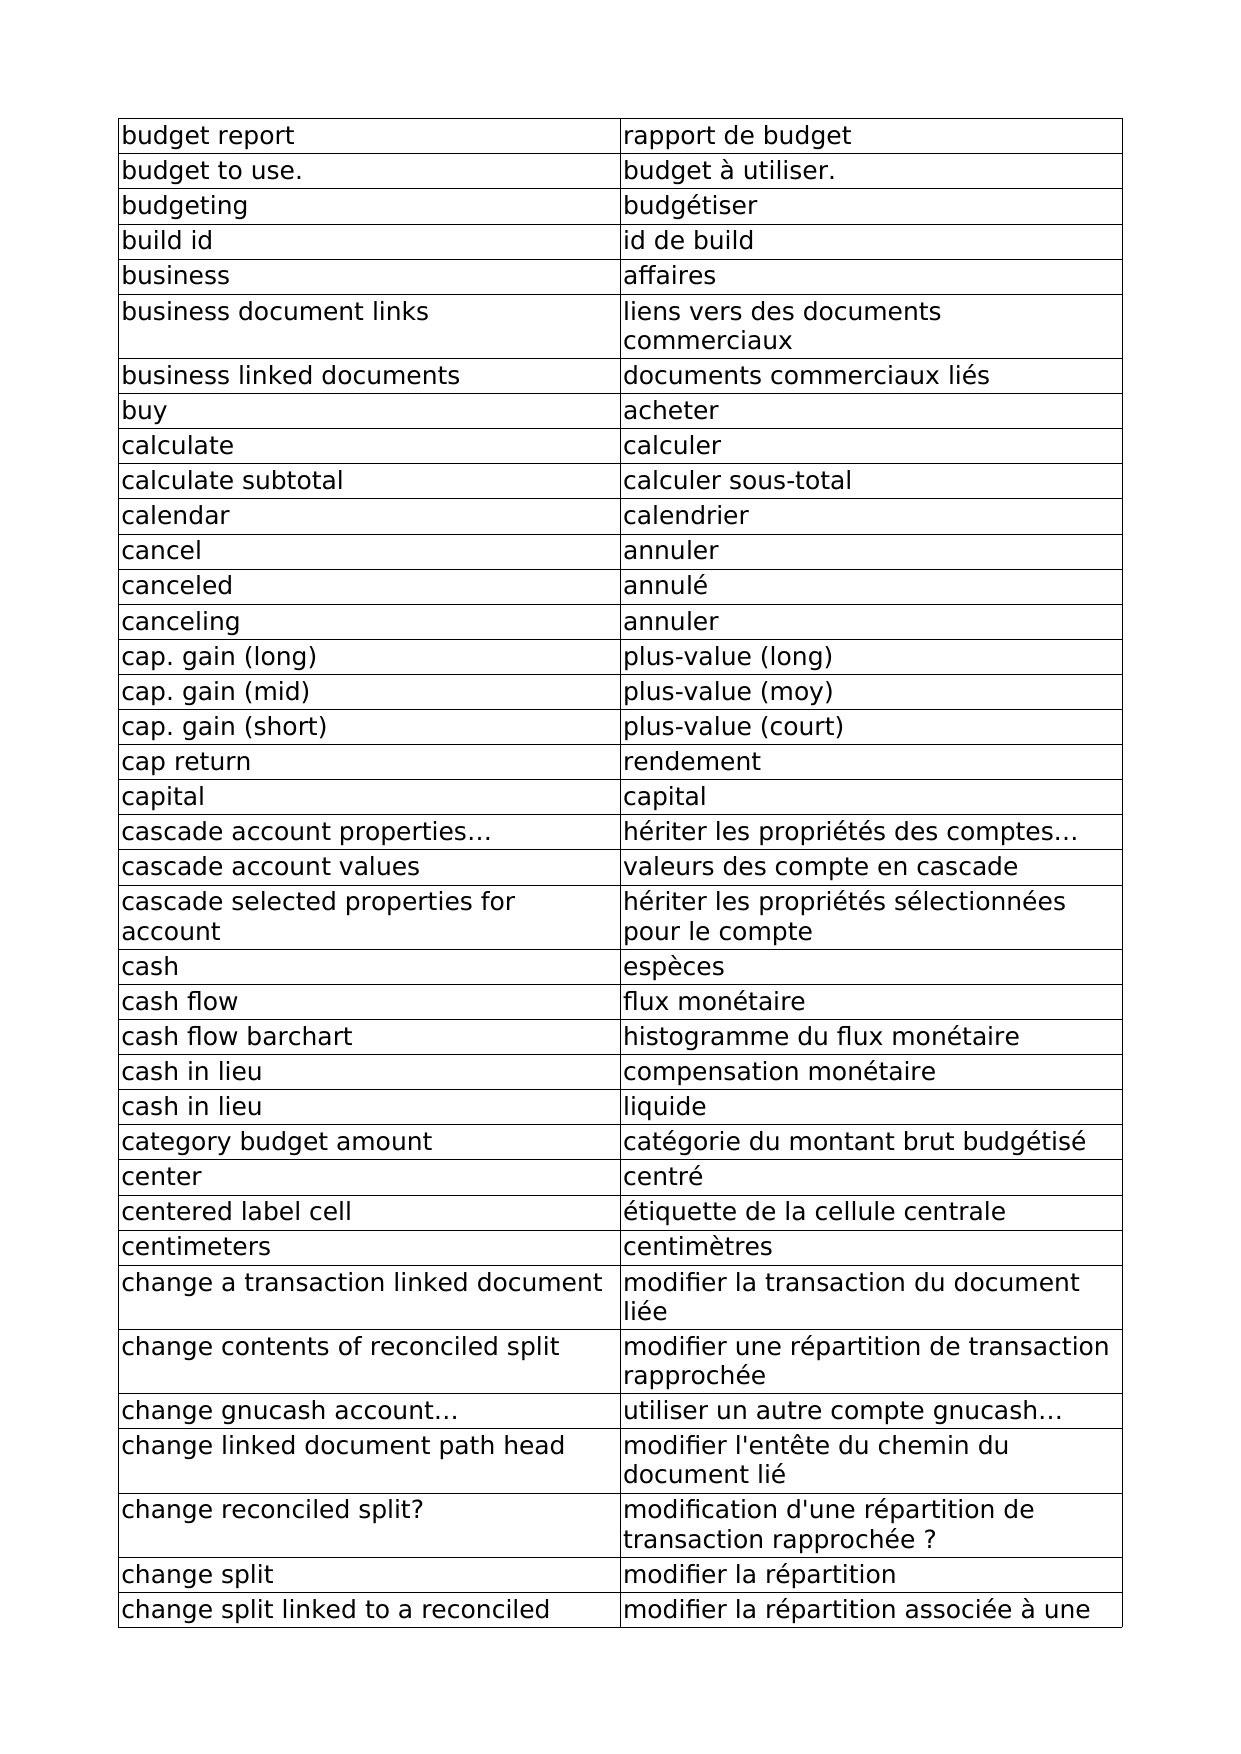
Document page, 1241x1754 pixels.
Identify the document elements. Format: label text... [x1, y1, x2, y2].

table_cell acheter [621, 394, 1122, 428]
table_cell affaires [621, 260, 1122, 294]
table_cell cascade selected properties for account [119, 886, 620, 949]
table_cell étiquette de la cellule centrale [621, 1196, 1122, 1229]
table_cell modifier la répartition [621, 1558, 1122, 1592]
table_cell change reconciled split? [119, 1494, 620, 1557]
table_cell budget report [119, 119, 620, 153]
table_cell business document links [119, 295, 620, 358]
table_cell modifier l'entête du chemin du document lié [621, 1429, 1122, 1493]
table_cell change a transaction linked document [119, 1266, 620, 1329]
table_cell utiliser un autre compte gnucash… [621, 1394, 1122, 1428]
table_cell calculer sous-total [621, 464, 1122, 498]
table_cell hériter les propriétés sélectionnées pour le compte [621, 886, 1122, 949]
table_cell business linked documents [119, 359, 620, 393]
table_cell change linked document path head [119, 1429, 620, 1493]
table_cell histogramme du flux monétaire [621, 1020, 1122, 1054]
table_cell liquide [621, 1090, 1122, 1124]
table_cell valeurs des compte en cascade [621, 850, 1122, 884]
table_cell modifier la répartition associée à une [621, 1593, 1122, 1627]
table_cell plus-value (court) [621, 710, 1122, 744]
table_cell centimeters [119, 1231, 620, 1265]
table_cell cash flow [119, 985, 620, 1019]
table_cell capital [119, 780, 620, 814]
table_cell cascade account values [119, 850, 620, 884]
table_cell change split [119, 1558, 620, 1592]
table_cell liens vers des documents commerciaux [621, 295, 1122, 358]
table_cell catégorie du montant brut budgétisé [621, 1125, 1122, 1159]
table_cell change gnucash account… [119, 1394, 620, 1428]
table_cell buy [119, 394, 620, 428]
table_cell centré [621, 1160, 1122, 1194]
table_cell calculate [119, 429, 620, 463]
table_cell rapport de budget [621, 119, 1122, 153]
table_cell budgeting [119, 189, 620, 223]
table_cell documents commerciaux liés [621, 359, 1122, 393]
table_cell capital [621, 780, 1122, 814]
table_cell annuler [621, 605, 1122, 639]
table_cell id de build [621, 225, 1122, 258]
table_cell budget to use. [119, 154, 620, 188]
table_cell annuler [621, 535, 1122, 568]
table_cell hériter les propriétés des comptes… [621, 815, 1122, 849]
table_cell cap. gain (mid) [119, 675, 620, 709]
table_cell cash flow barchart [119, 1020, 620, 1054]
table_cell calculate subtotal [119, 464, 620, 498]
table_cell modifier une répartition de transaction rapprochée [621, 1330, 1122, 1393]
table_cell canceled [119, 570, 620, 604]
table_cell calendar [119, 499, 620, 533]
table_cell cap. gain (short) [119, 710, 620, 744]
table_cell change split linked to a reconciled [119, 1593, 620, 1627]
table_cell centered label cell [119, 1196, 620, 1229]
table_cell business [119, 260, 620, 294]
table_cell category budget amount [119, 1125, 620, 1159]
table_cell plus-value (moy) [621, 675, 1122, 709]
table_cell cancel [119, 535, 620, 568]
table_cell calculer [621, 429, 1122, 463]
table_cell center [119, 1160, 620, 1194]
table_cell cash in lieu [119, 1090, 620, 1124]
table_cell cap. gain (long) [119, 640, 620, 674]
table_cell canceling [119, 605, 620, 639]
table_cell annulé [621, 570, 1122, 604]
table_cell compensation monétaire [621, 1055, 1122, 1089]
table_cell cash [119, 950, 620, 984]
table_cell calendrier [621, 499, 1122, 533]
table_cell cash in lieu [119, 1055, 620, 1089]
table_cell modifier la transaction du document liée [621, 1266, 1122, 1329]
table_cell modification d'une répartition de transaction rapprochée ? [621, 1494, 1122, 1557]
table_cell espèces [621, 950, 1122, 984]
table_cell budget à utiliser. [621, 154, 1122, 188]
table_cell cascade account properties… [119, 815, 620, 849]
table_cell cap return [119, 745, 620, 779]
table_cell change contents of reconciled split [119, 1330, 620, 1393]
table_cell budgétiser [621, 189, 1122, 223]
table_cell build id [119, 225, 620, 258]
table_cell rendement [621, 745, 1122, 779]
table_cell flux monétaire [621, 985, 1122, 1019]
table_cell centimètres [621, 1231, 1122, 1265]
table_cell plus-value (long) [621, 640, 1122, 674]
